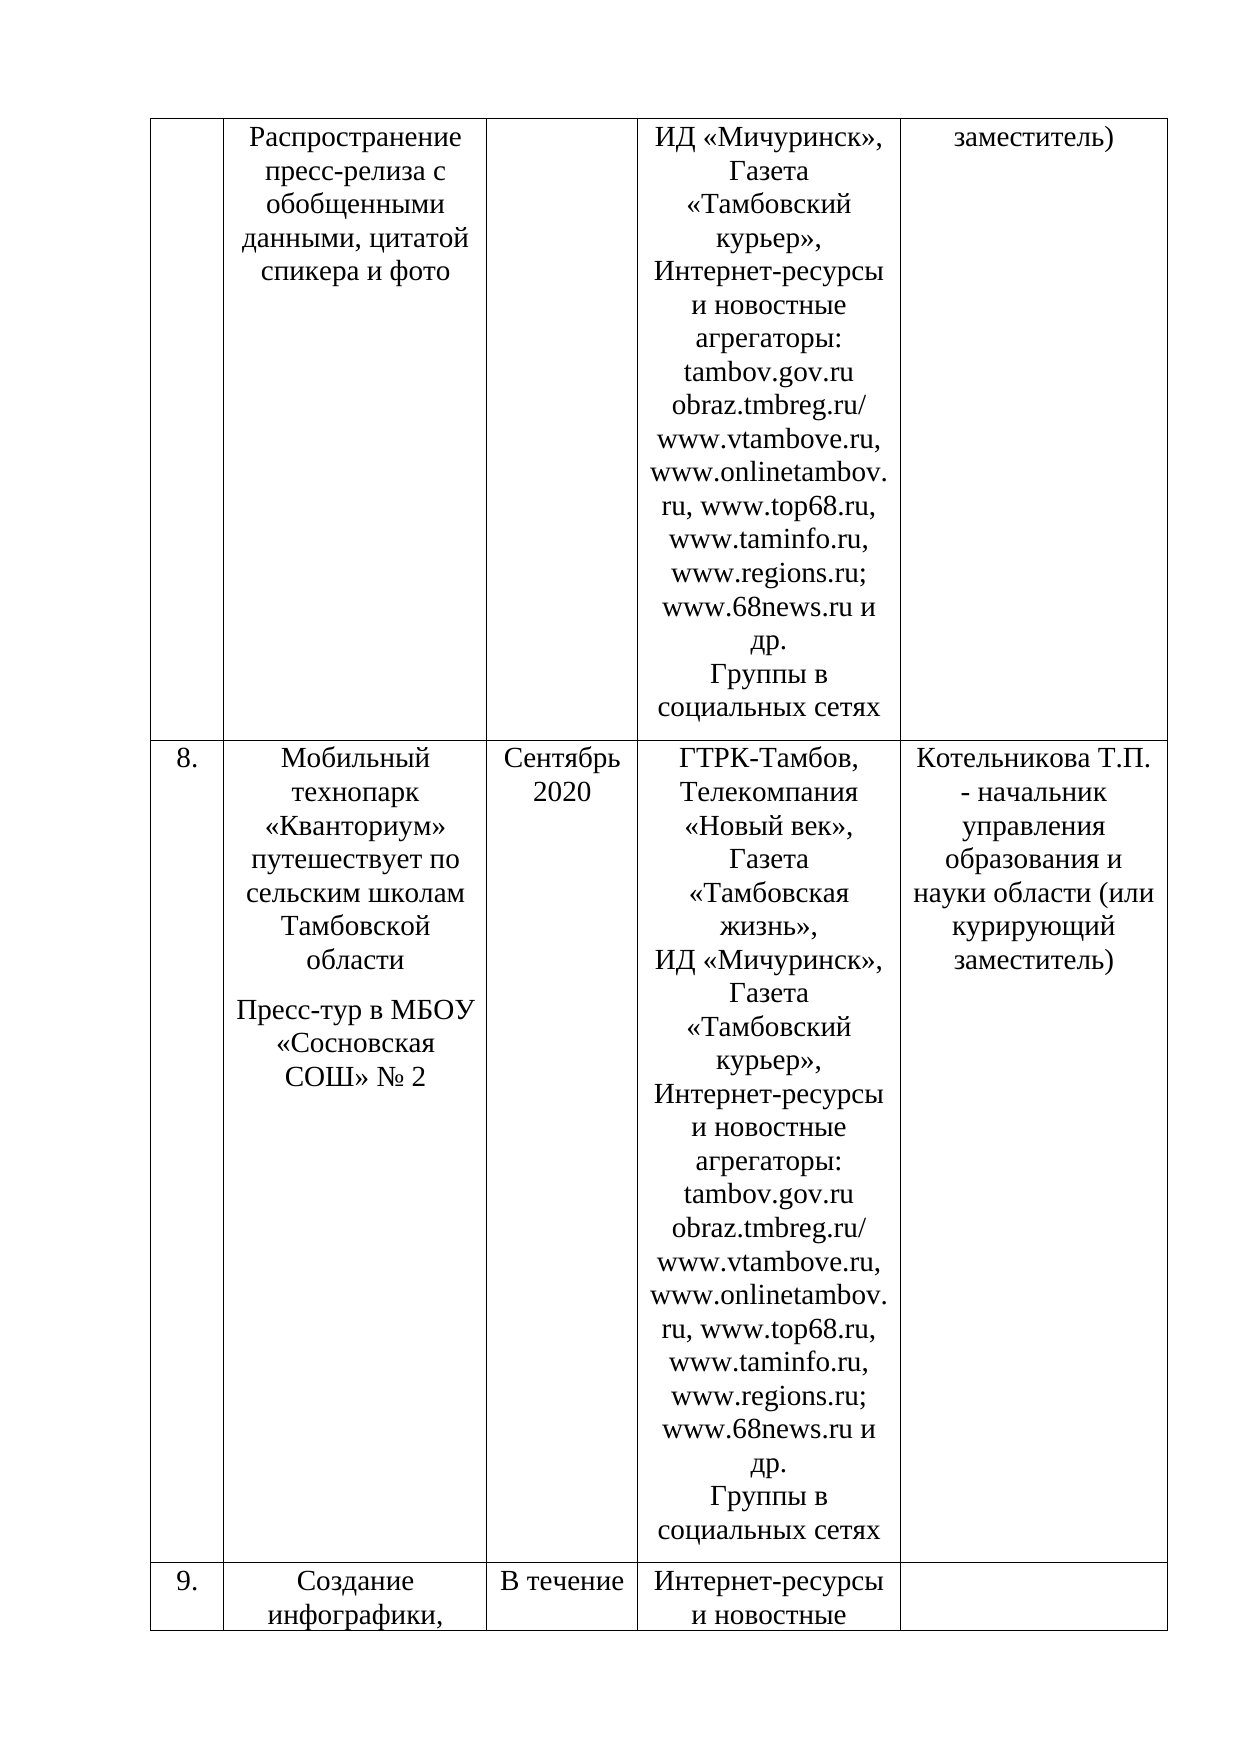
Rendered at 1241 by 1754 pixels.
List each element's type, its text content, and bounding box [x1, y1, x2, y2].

table_cell Сентябрь 2020 [487, 741, 637, 1562]
table_cell Создание инфографики, [224, 1563, 486, 1630]
table_cell 8. [151, 741, 223, 1562]
table_cell [151, 119, 223, 739]
table_cell Мобильный технопарк «Кванториум» путешествует по сельским школам Тамбовской области Пресс-тур в МБОУ «Сосновская СОШ» № 2 [224, 741, 486, 1562]
table_cell Интернет-ресурсы и новостные [638, 1563, 900, 1630]
table_cell Котельникова Т.П. - начальник управления образования и науки области (или курирующий заместитель) [901, 741, 1167, 1562]
table_cell [487, 119, 637, 739]
table_cell 9. [151, 1563, 223, 1630]
table_cell В течение [487, 1563, 637, 1630]
table_cell [901, 1563, 1167, 1630]
table_cell ИД «Мичуринск», Газета «Тамбовский курьер», Интернет-ресурсы и новостные агрегаторы: tambov.gov.ru obraz.tmbreg.ru/ www.vtambove.ru, www.onlinetambov.ru, www.top68.ru, www.taminfo.ru, www.regions.ru; www.68news.ru и др. Группы в социальных сетях [638, 119, 900, 739]
table_cell ГТРК-Тамбов, Телекомпания «Новый век», Газета «Тамбовская жизнь», ИД «Мичуринск», Газета «Тамбовский курьер», Интернет-ресурсы и новостные агрегаторы: tambov.gov.ru obraz.tmbreg.ru/ www.vtambove.ru, www.onlinetambov.ru, www.top68.ru, www.taminfo.ru, www.regions.ru; www.68news.ru и др. Группы в социальных сетях [638, 741, 900, 1562]
table_cell Распространение пресс-релиза с обобщенными данными, цитатой спикера и фото [224, 119, 486, 739]
table_cell заместитель) [901, 119, 1167, 739]
